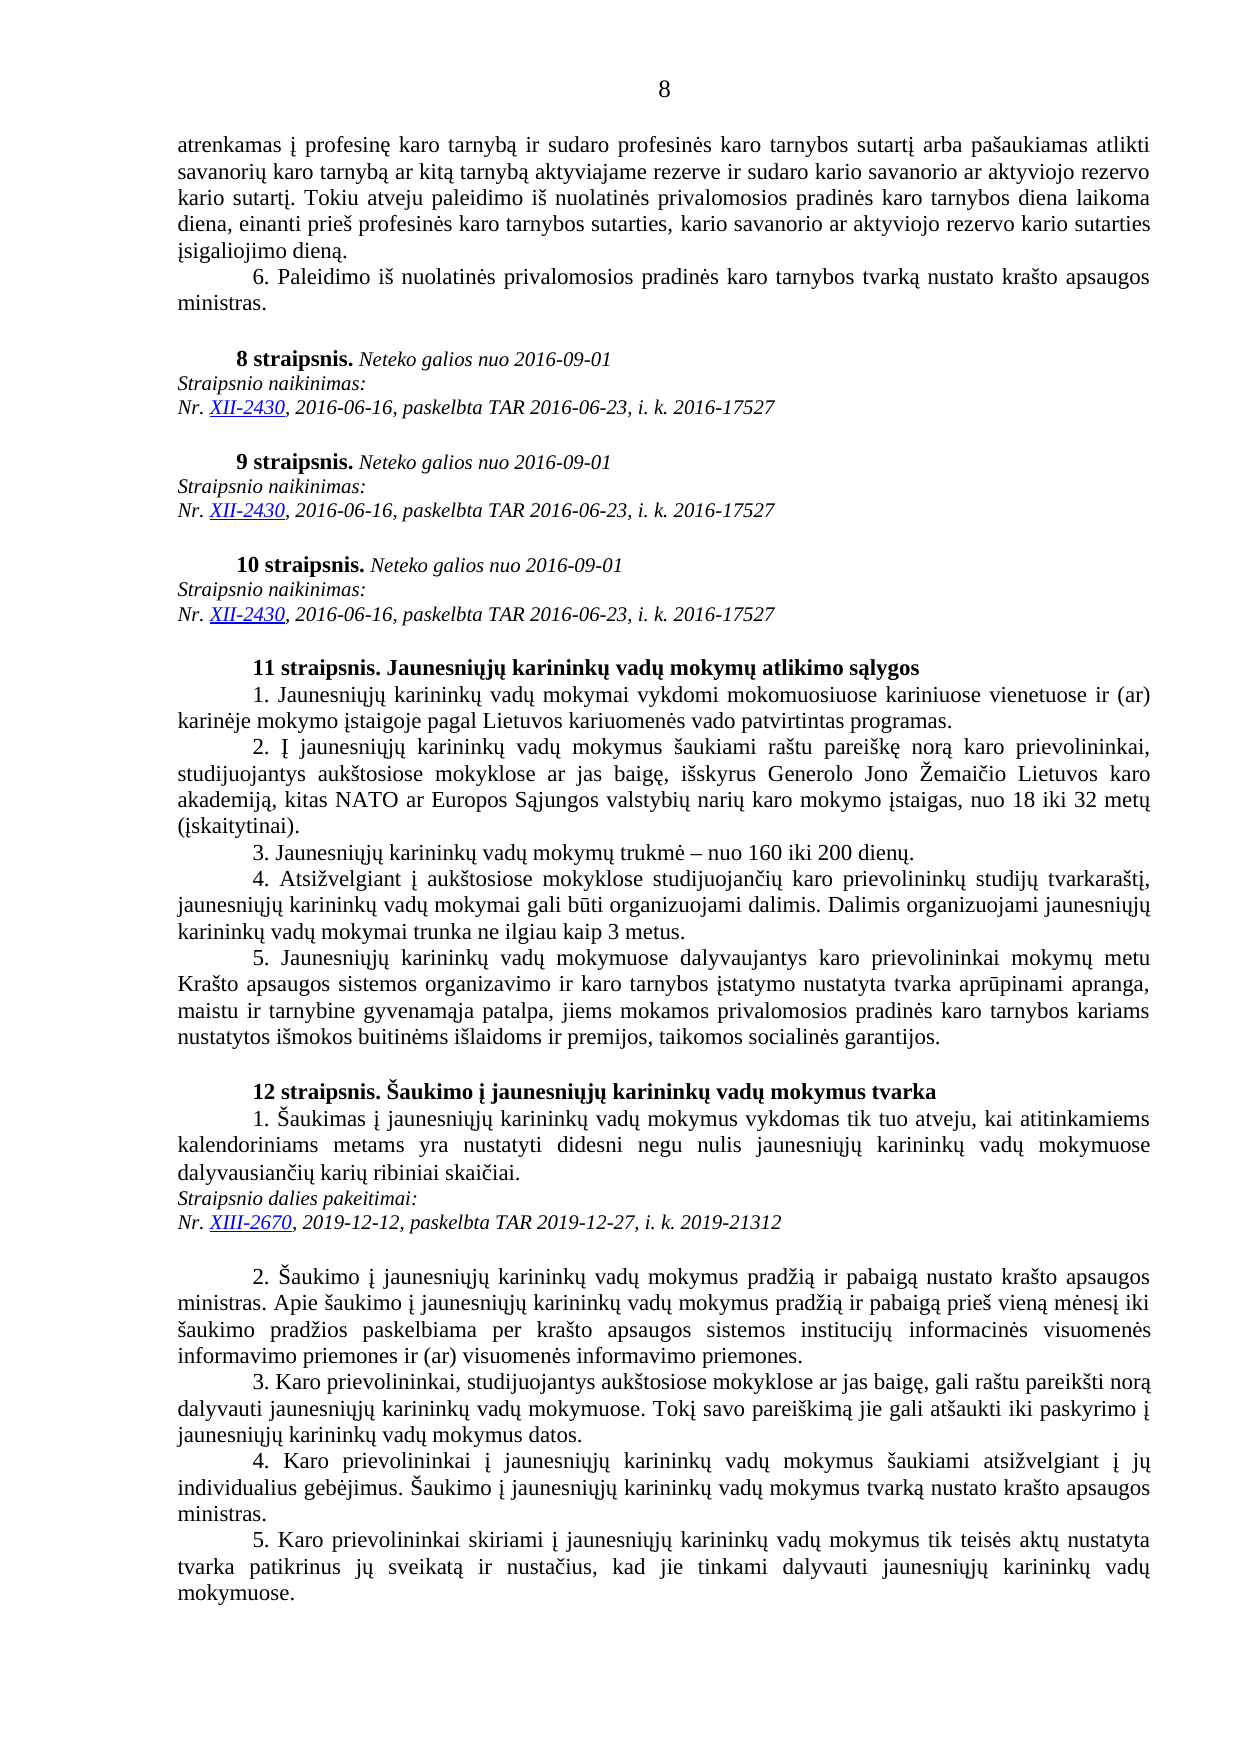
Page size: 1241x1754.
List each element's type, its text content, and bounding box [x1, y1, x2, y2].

text 9 straipsnis. Neteko galios nuo 2016-09-01 [177, 448, 1152, 474]
text 8 straipsnis. Neteko galios nuo 2016-09-01 [177, 344, 1152, 371]
text Straipsnio naikinimas: [177, 371, 1152, 395]
text Nr. XII-2430, 2016-06-16, paskelbta TAR 2016-06-23, i. k. 2016-17527 [177, 395, 1152, 419]
text 1. Šaukimas į jaunesniųjų karininkų vadų mokymus vykdomas tik tuo atveju, kai atitinkamiems kalendoriniams metams yra nustatyti didesni negu nulis jaunesniųjų karininkų vadų mokymuose dalyvausiančių karių ribiniai skaičiai. [177, 1105, 1152, 1186]
text Nr. XIII-2670, 2019-12-12, paskelbta TAR 2019-12-27, i. k. 2019-21312 [177, 1210, 1152, 1234]
text 5. Karo prievolininkai skiriami į jaunesniųjų karininkų vadų mokymus tik teisės aktų nustatyta tvarka patikrinus jų sveikatą ir nustačius, kad jie tinkami dalyvauti jaunesniųjų karininkų vadų mokymuose. [177, 1527, 1152, 1606]
text 5. Jaunesniųjų karininkų vadų mokymuose dalyvaujantys karo prievolininkai mokymų metu Krašto apsaugos sistemos organizavimo ir karo tarnybos įstatymo nustatyta tvarka aprūpinami apranga, maistu ir tarnybine gyvenamąja patalpa, jiems mokamos privalomosios pradinės karo tarnybos kariams nustatytos išmokos buitinėms išlaidoms ir premijos, taikomos socialinės garantijos. [177, 944, 1152, 1049]
text 12 straipsnis. Šaukimo į jaunesniųjų karininkų vadų mokymus tvarka [177, 1078, 1152, 1105]
text Straipsnio naikinimas: [177, 577, 1152, 601]
text 4. Karo prievolininkai į jaunesniųjų karininkų vadų mokymus šaukiami atsižvelgiant į jų individualius gebėjimus. Šaukimo į jaunesniųjų karininkų vadų mokymus tvarką nustato krašto apsaugos ministras. [177, 1447, 1152, 1527]
text 6. Paleidimo iš nuolatinės privalomosios pradinės karo tarnybos tvarką nustato krašto apsaugos ministras. [177, 263, 1152, 316]
text 4. Atsižvelgiant į aukštosiose mokyklose studijuojančių karo prievolininkų studijų tvarkaraštį, jaunesniųjų karininkų vadų mokymai gali būti organizuojami dalimis. Dalimis organizuojami jaunesniųjų karininkų vadų mokymai trunka ne ilgiau kaip 3 metus. [177, 865, 1152, 944]
text 2. Šaukimo į jaunesniųjų karininkų vadų mokymus pradžią ir pabaigą nustato krašto apsaugos ministras. Apie šaukimo į jaunesniųjų karininkų vadų mokymus pradžią ir pabaigą prieš vieną mėnesį iki šaukimo pradžios paskelbiama per krašto apsaugos sistemos institucijų informacinės visuomenės informavimo priemones ir (ar) visuomenės informavimo priemones. [177, 1263, 1152, 1368]
text Straipsnio naikinimas: [177, 474, 1152, 498]
text 2. Į jaunesniųjų karininkų vadų mokymus šaukiami raštu pareiškę norą karo prievolininkai, studijuojantys aukštosiose mokyklose ar jas baigę, išskyrus Generolo Jono Žemaičio Lietuvos karo akademiją, kitas NATO ar Europos Sąjungos valstybių narių karo mokymo įstaigas, nuo 18 iki 32 metų (įskaitytinai). [177, 733, 1152, 839]
text Nr. XII-2430, 2016-06-16, paskelbta TAR 2016-06-23, i. k. 2016-17527 [177, 601, 1152, 626]
text Straipsnio dalies pakeitimai: [177, 1186, 1152, 1210]
text 1. Jaunesniųjų karininkų vadų mokymai vykdomi mokomuosiuose kariniuose vienetuose ir (ar) karinėje mokymo įstaigoje pagal Lietuvos kariuomenės vado patvirtintas programas. [177, 681, 1152, 733]
text 11 straipsnis. Jaunesniųjų karininkų vadų mokymų atlikimo sąlygos [177, 654, 1152, 681]
text 3. Jaunesniųjų karininkų vadų mokymų trukmė – nuo 160 iki 200 dienų. [177, 839, 1152, 865]
text 10 straipsnis. Neteko galios nuo 2016-09-01 [177, 551, 1152, 577]
text atrenkamas į profesinę karo tarnybą ir sudaro profesinės karo tarnybos sutartį arba pašaukiamas atlikti savanorių karo tarnybą ar kitą tarnybą aktyviajame rezerve ir sudaro kario savanorio ar aktyviojo rezervo kario sutartį. Tokiu atveju paleidimo iš nuolatinės privalomosios pradinės karo tarnybos diena laikoma diena, einanti prieš profesinės karo tarnybos sutarties, kario savanorio ar aktyviojo rezervo kario sutarties įsigaliojimo dieną. [177, 131, 1152, 263]
text Nr. XII-2430, 2016-06-16, paskelbta TAR 2016-06-23, i. k. 2016-17527 [177, 498, 1152, 522]
text 3. Karo prievolininkai, studijuojantys aukštosiose mokyklose ar jas baigę, gali raštu pareikšti norą dalyvauti jaunesniųjų karininkų vadų mokymuose. Tokį savo pareiškimą jie gali atšaukti iki paskyrimo į jaunesniųjų karininkų vadų mokymus datos. [177, 1368, 1152, 1447]
